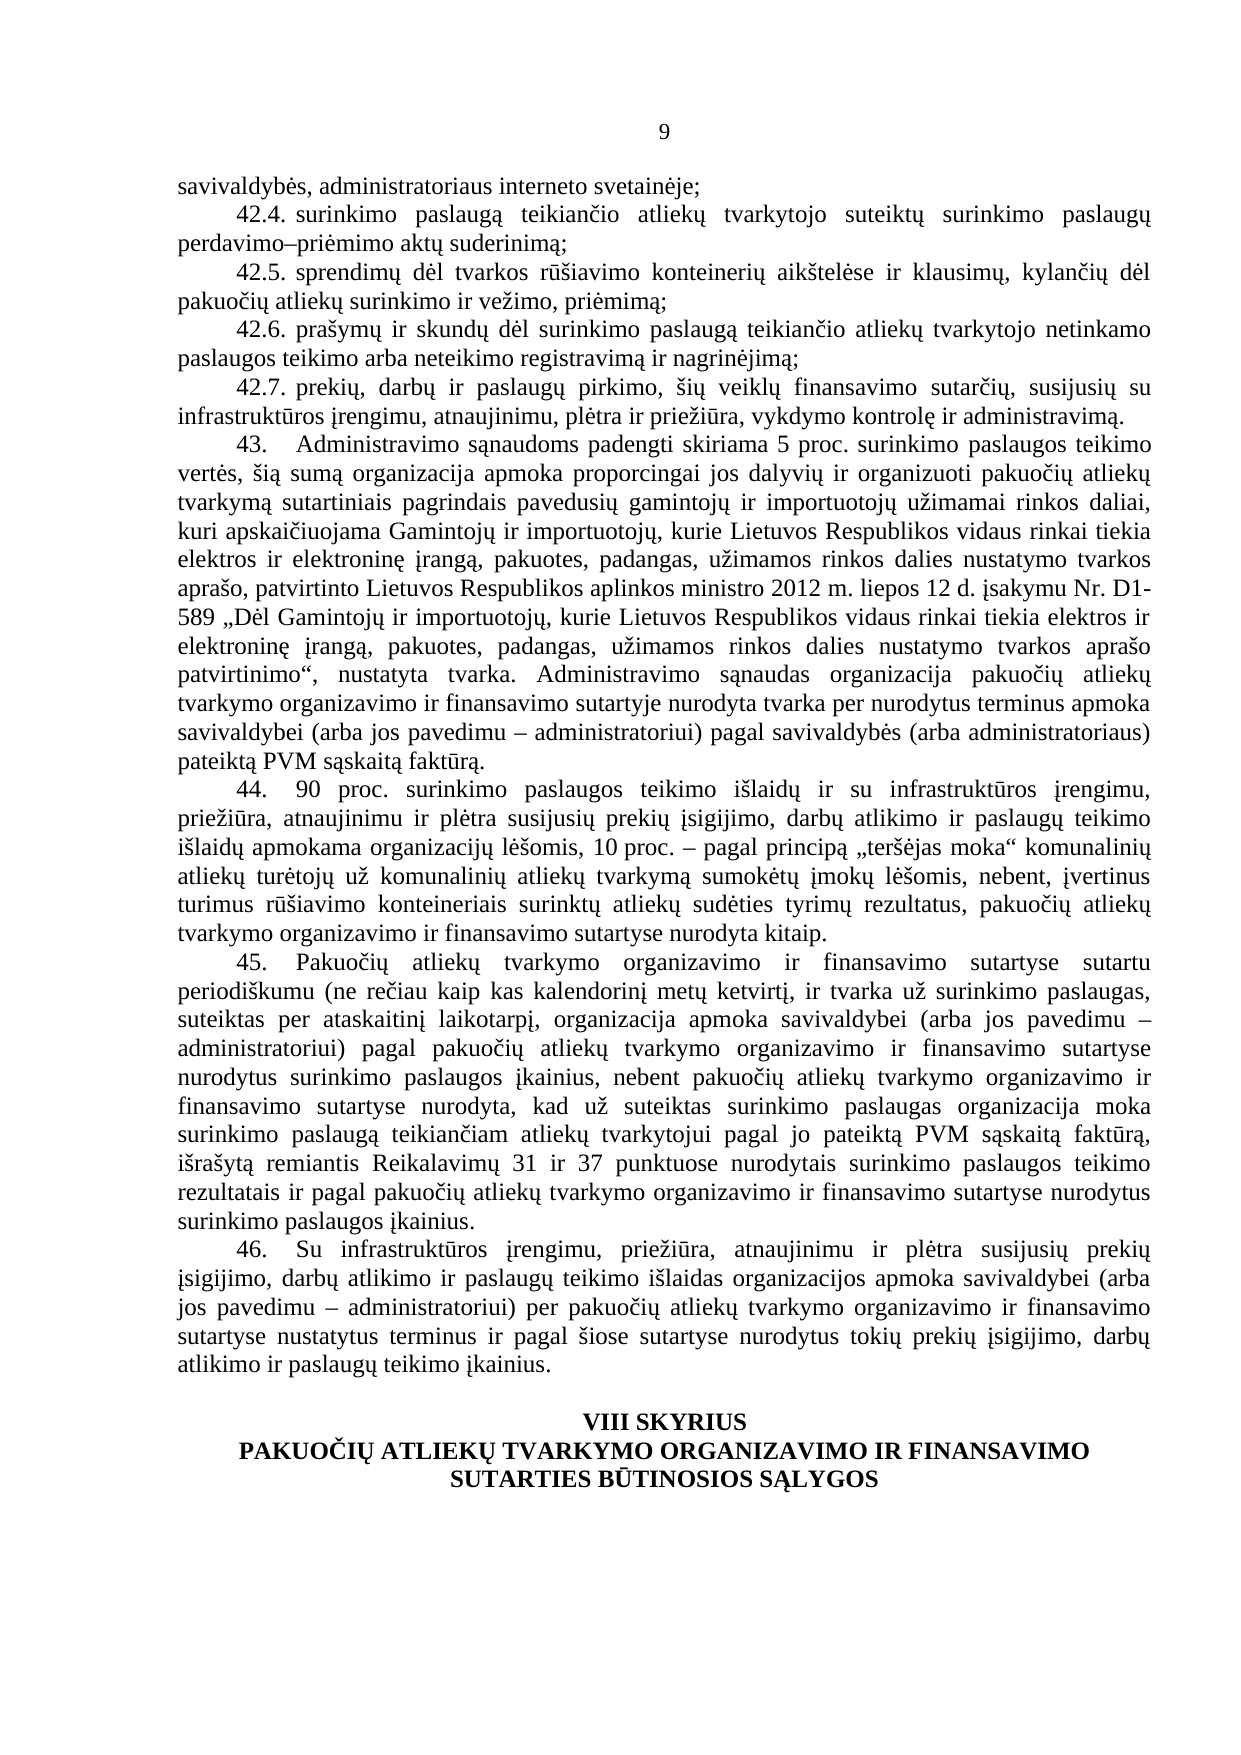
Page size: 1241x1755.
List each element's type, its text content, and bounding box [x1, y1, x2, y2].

text 46. Su infrastruktūros įrengimu, priežiūra, atnaujinimu ir plėtra susijusių prekių įsigijimo, darbų atlikimo ir paslaugų teikimo išlaidas organizacijos apmoka savivaldybei (arba jos pavedimu – administratoriui) per pakuočių atliekų tvarkymo organizavimo ir finansavimo sutartyse nustatytus terminus ir pagal šiose sutartyse nurodytus tokių prekių įsigijimo, darbų atlikimo ir paslaugų teikimo įkainius. [177, 1234, 1152, 1378]
text 42.7. prekių, darbų ir paslaugų pirkimo, šių veiklų finansavimo sutarčių, susijusių su infrastruktūros įrengimu, atnaujinimu, plėtra ir priežiūra, vykdymo kontrolę ir administravimą. [177, 372, 1152, 429]
text 44. 90 proc. surinkimo paslaugos teikimo išlaidų ir su infrastruktūros įrengimu, priežiūra, atnaujinimu ir plėtra susijusių prekių įsigijimo, darbų atlikimo ir paslaugų teikimo išlaidų apmokama organizacijų lėšomis, 10 proc. – pagal principą „teršėjas moka“ komunalinių atliekų turėtojų už komunalinių atliekų tvarkymą sumokėtų įmokų lėšomis, nebent, įvertinus turimus rūšiavimo konteineriais surinktų atliekų sudėties tyrimų rezultatus, pakuočių atliekų tvarkymo organizavimo ir finansavimo sutartyse nurodyta kitaip. [177, 774, 1152, 947]
text pakuočių atliekų tvarkymo ORGANIZAVIMO IR finansavimo sutarties būtinosios sąlygos [177, 1436, 1152, 1493]
text 42.4. surinkimo paslaugą teikiančio atliekų tvarkytojo suteiktų surinkimo paslaugų perdavimo–priėmimo aktų suderinimą; [177, 199, 1152, 257]
text 43. Administravimo sąnaudoms padengti skiriama 5 proc. surinkimo paslaugos teikimo vertės, šią sumą organizacija apmoka proporcingai jos dalyvių ir organizuoti pakuočių atliekų tvarkymą sutartiniais pagrindais pavedusių gamintojų ir importuotojų užimamai rinkos daliai, kuri apskaičiuojama Gamintojų ir importuotojų, kurie Lietuvos Respublikos vidaus rinkai tiekia elektros ir elektroninę įrangą, pakuotes, padangas, užimamos rinkos dalies nustatymo tvarkos aprašo, patvirtinto Lietuvos Respublikos aplinkos ministro 2012 m. liepos 12 d. įsakymu Nr. D1-589 „Dėl Gamintojų ir importuotojų, kurie Lietuvos Respublikos vidaus rinkai tiekia elektros ir elektroninę įrangą, pakuotes, padangas, užimamos rinkos dalies nustatymo tvarkos aprašo patvirtinimo“, nustatyta tvarka. Administravimo sąnaudas organizacija pakuočių atliekų tvarkymo organizavimo ir finansavimo sutartyje nurodyta tvarka per nurodytus terminus apmoka savivaldybei (arba jos pavedimu – administratoriui) pagal savivaldybės (arba administratoriaus) pateiktą PVM sąskaitą faktūrą. [177, 429, 1152, 774]
text 42.6. prašymų ir skundų dėl surinkimo paslaugą teikiančio atliekų tvarkytojo netinkamo paslaugos teikimo arba neteikimo registravimą ir nagrinėjimą; [177, 314, 1152, 372]
text VIII SKYRIUS [177, 1407, 1152, 1436]
text 42.5. sprendimų dėl tvarkos rūšiavimo konteinerių aikštelėse ir klausimų, kylančių dėl pakuočių atliekų surinkimo ir vežimo, priėmimą; [177, 257, 1152, 314]
text savivaldybės, administratoriaus interneto svetainėje; [177, 171, 1152, 199]
text 45. Pakuočių atliekų tvarkymo organizavimo ir finansavimo sutartyse sutartu periodiškumu (ne rečiau kaip kas kalendorinį metų ketvirtį, ir tvarka už surinkimo paslaugas, suteiktas per ataskaitinį laikotarpį, organizacija apmoka savivaldybei (arba jos pavedimu – administratoriui) pagal pakuočių atliekų tvarkymo organizavimo ir finansavimo sutartyse nurodytus surinkimo paslaugos įkainius, nebent pakuočių atliekų tvarkymo organizavimo ir finansavimo sutartyse nurodyta, kad už suteiktas surinkimo paslaugas organizacija moka surinkimo paslaugą teikiančiam atliekų tvarkytojui pagal jo pateiktą PVM sąskaitą faktūrą, išrašytą remiantis Reikalavimų 31 ir 37 punktuose nurodytais surinkimo paslaugos teikimo rezultatais ir pagal pakuočių atliekų tvarkymo organizavimo ir finansavimo sutartyse nurodytus surinkimo paslaugos įkainius. [177, 947, 1152, 1234]
